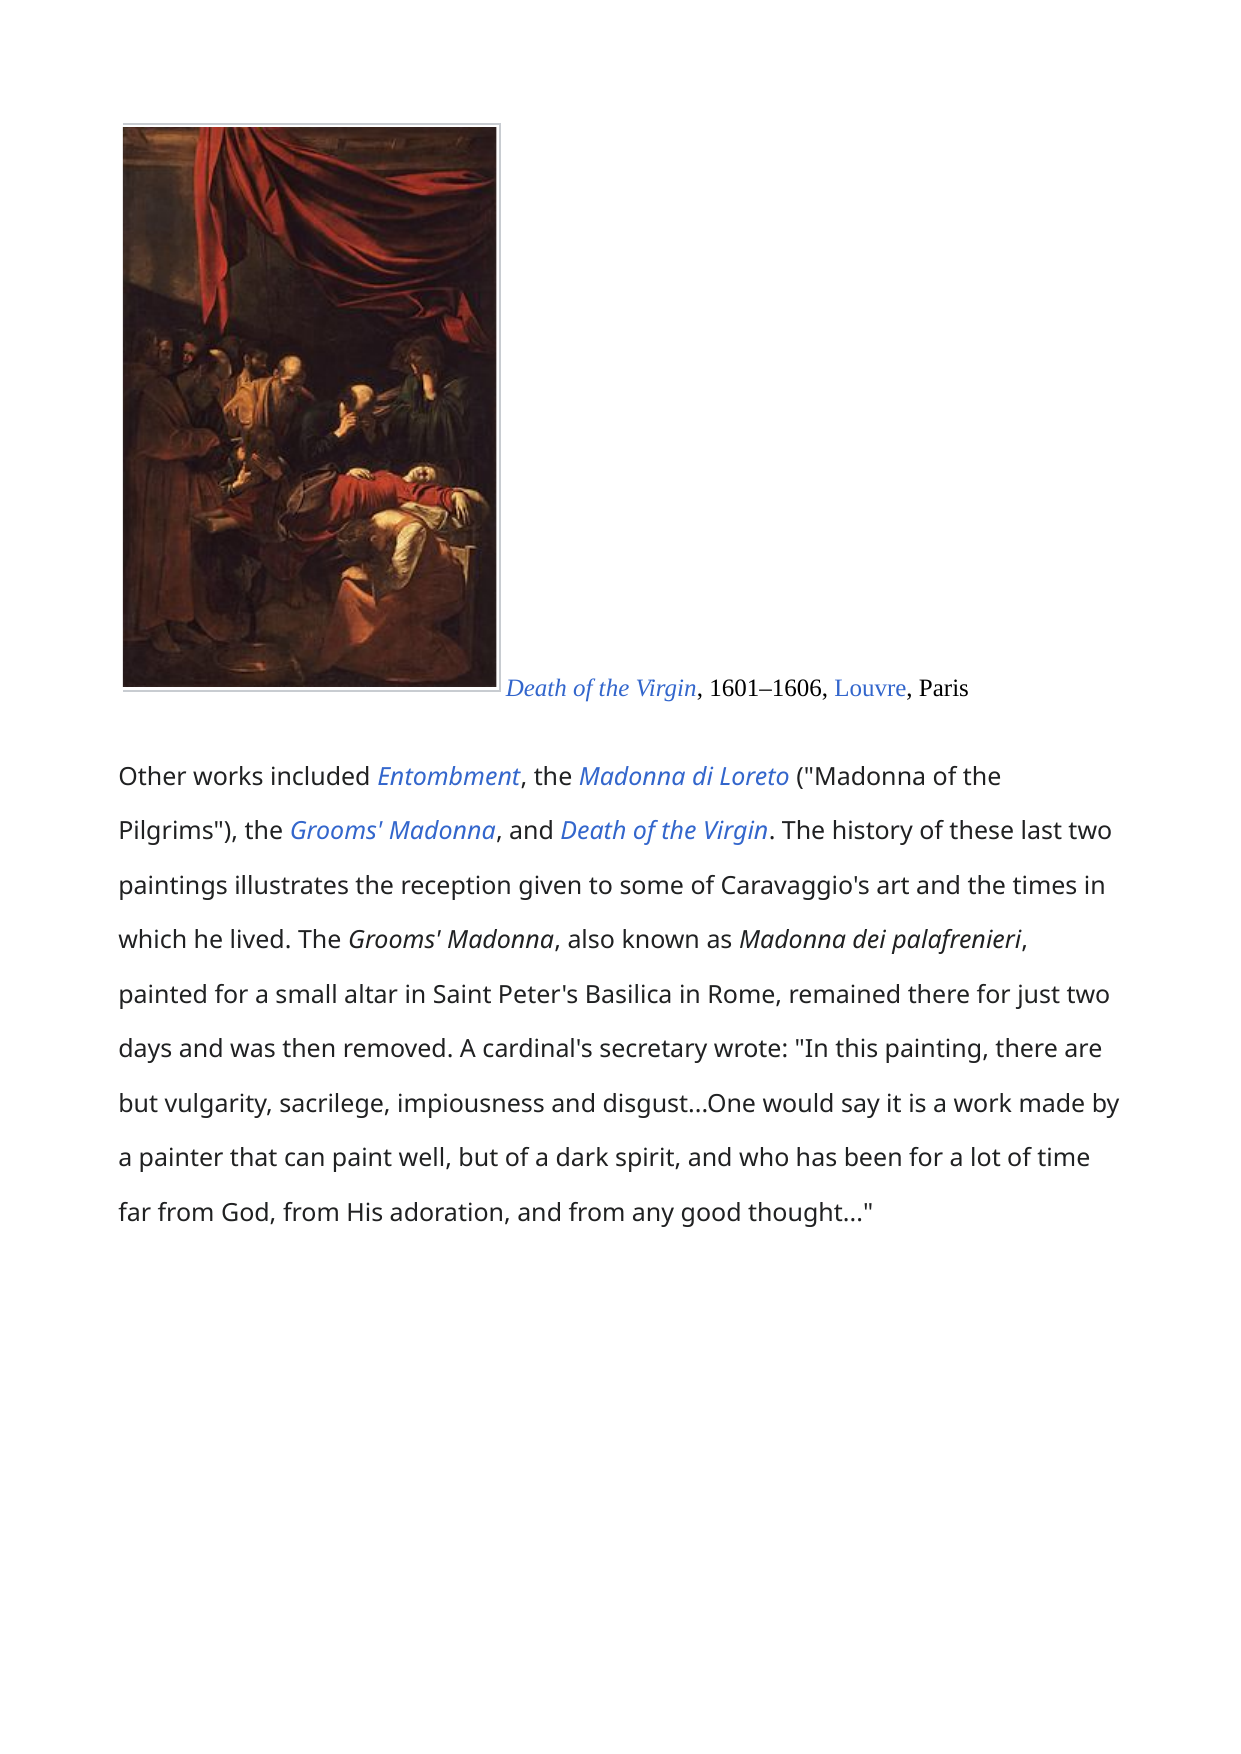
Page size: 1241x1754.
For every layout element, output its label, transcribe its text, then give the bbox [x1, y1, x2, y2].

text Other works included Entombment, the Madonna di Loreto ("Madonna of the Pilgrims"), the Grooms' Madonna, and Death of the Virgin. The history of these last two paintings illustrates the reception given to some of Caravaggio's art and the times in which he lived. The Grooms' Madonna, also known as Madonna dei palafrenieri, painted for a small altar in Saint Peter's Basilica in Rome, remained there for just two days and was then removed. A cardinal's secretary wrote: "In this painting, there are but vulgarity, sacrilege, impiousness and disgust...One would say it is a work made by a painter that can paint well, but of a dark spirit, and who has been for a lot of time far from God, from His adoration, and from any good thought..." [118, 758, 1122, 1228]
picture [122, 127, 497, 687]
text Death of the Virgin, 1601–1606, Louvre, Paris [118, 118, 1122, 702]
